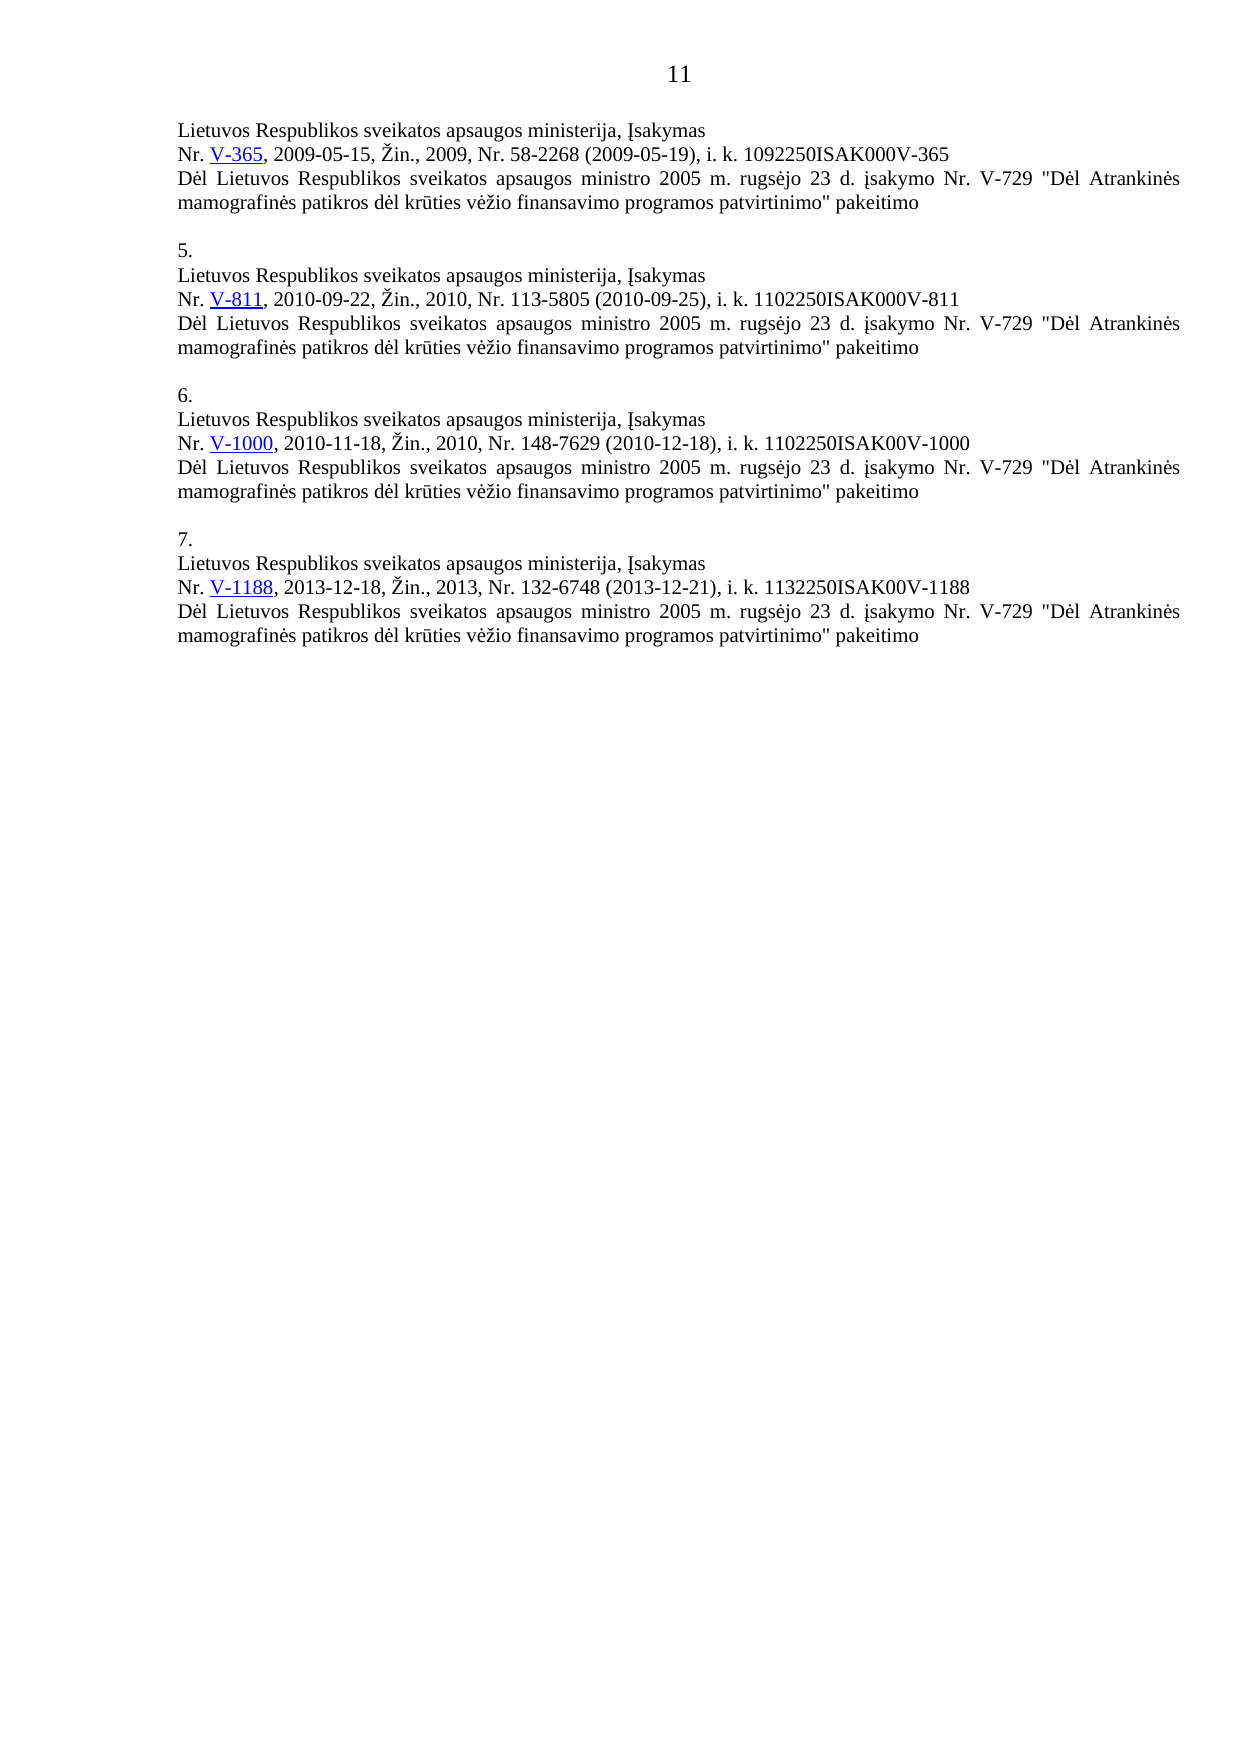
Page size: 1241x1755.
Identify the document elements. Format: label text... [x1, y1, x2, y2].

text Lietuvos Respublikos sveikatos apsaugos ministerija, Įsakymas [177, 262, 1181, 287]
text 6. [177, 383, 1181, 407]
text Lietuvos Respublikos sveikatos apsaugos ministerija, Įsakymas [177, 407, 1181, 431]
text Lietuvos Respublikos sveikatos apsaugos ministerija, Įsakymas [177, 118, 1181, 142]
text Dėl Lietuvos Respublikos sveikatos apsaugos ministro 2005 m. rugsėjo 23 d. įsakymo Nr. V-729 "Dėl Atrankinės mamografinės patikros dėl krūties vėžio finansavimo programos patvirtinimo" pakeitimo [177, 311, 1181, 359]
text Dėl Lietuvos Respublikos sveikatos apsaugos ministro 2005 m. rugsėjo 23 d. įsakymo Nr. V-729 "Dėl Atrankinės mamografinės patikros dėl krūties vėžio finansavimo programos patvirtinimo" pakeitimo [177, 455, 1181, 503]
text 7. [177, 527, 1181, 551]
text Nr. V-365, 2009-05-15, Žin., 2009, Nr. 58-2268 (2009-05-19), i. k. 1092250ISAK000V-365 [177, 142, 1181, 166]
text Dėl Lietuvos Respublikos sveikatos apsaugos ministro 2005 m. rugsėjo 23 d. įsakymo Nr. V-729 "Dėl Atrankinės mamografinės patikros dėl krūties vėžio finansavimo programos patvirtinimo" pakeitimo [177, 166, 1181, 214]
text Nr. V-811, 2010-09-22, Žin., 2010, Nr. 113-5805 (2010-09-25), i. k. 1102250ISAK000V-811 [177, 287, 1181, 311]
text Dėl Lietuvos Respublikos sveikatos apsaugos ministro 2005 m. rugsėjo 23 d. įsakymo Nr. V-729 "Dėl Atrankinės mamografinės patikros dėl krūties vėžio finansavimo programos patvirtinimo" pakeitimo [177, 599, 1181, 647]
text Nr. V-1000, 2010-11-18, Žin., 2010, Nr. 148-7629 (2010-12-18), i. k. 1102250ISAK00V-1000 [177, 431, 1181, 455]
text 5. [177, 238, 1181, 262]
text Nr. V-1188, 2013-12-18, Žin., 2013, Nr. 132-6748 (2013-12-21), i. k. 1132250ISAK00V-1188 [177, 575, 1181, 599]
text Lietuvos Respublikos sveikatos apsaugos ministerija, Įsakymas [177, 551, 1181, 575]
